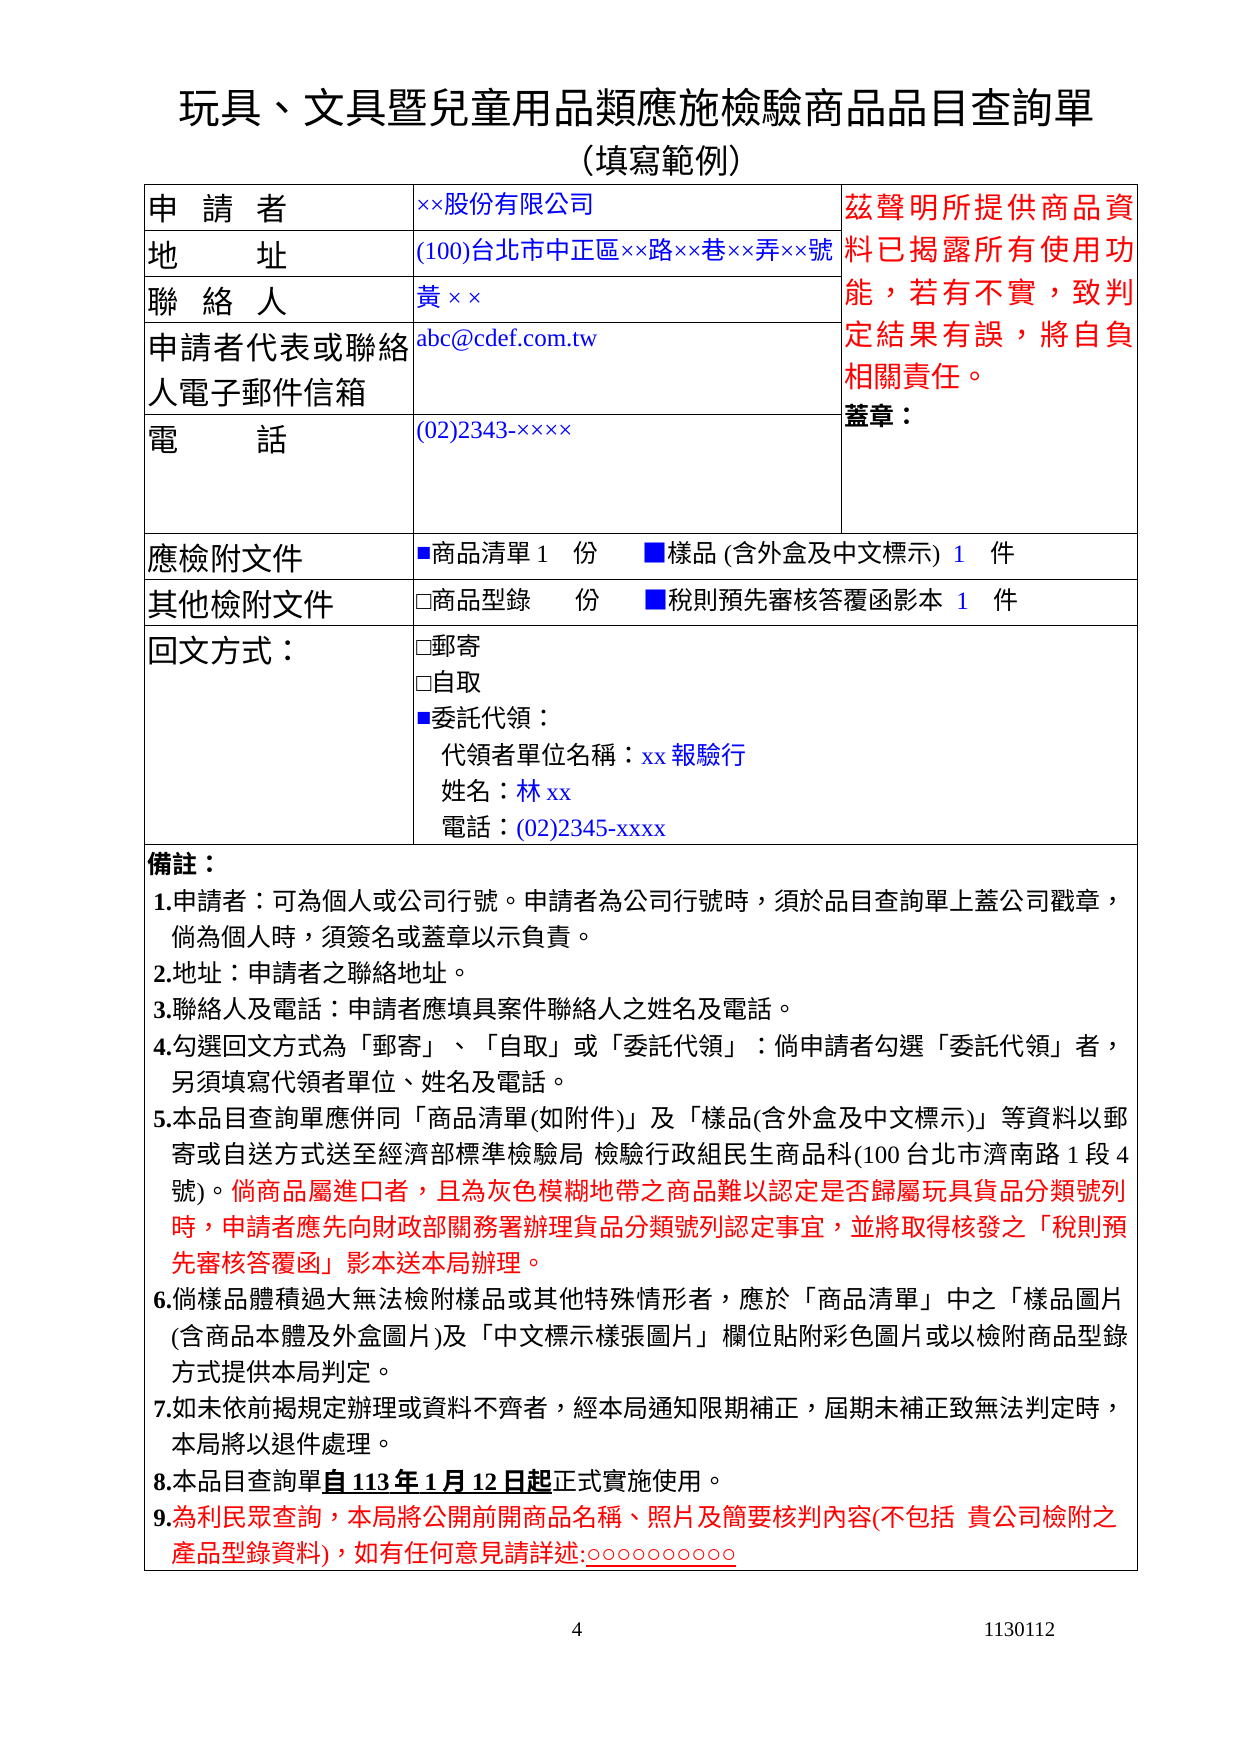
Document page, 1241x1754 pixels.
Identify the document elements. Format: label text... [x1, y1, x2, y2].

table_header ××股份有限公司 [414, 185, 841, 230]
table_cell 備註： 申請者：可為個人或公司行號。申請者為公司行號時，須於品目查詢單上蓋公司戳章，倘為個人時，須簽名或蓋章以示負責。 地址：申請者之聯絡地址。 聯絡人及電話：申請者應填具案件聯絡人之姓名及電話。 勾選回文方式為「郵寄」、「自取」或「委託代領」：倘申請者勾選「委託代領」者，另須填寫代領者單位、姓名及電話。 本品目查詢單應併同「商品清單(如附件)」及「樣品(含外盒及中文標示)」等資料以郵寄或自送方式送至經濟部標準檢驗局 檢驗行政組民生商品科(100台北市濟南路1段4號)。倘商品屬進口者，且為灰色模糊地帶之商品難以認定是否歸屬玩具貨品分類號列時，申請者應先向財政部關務署辦理貨品分類號列認定事宜，並將取得核發之「稅則預先審核答覆函」影本送本局辦理。 倘樣品體積過大無法檢附樣品或其他特殊情形者，應於「商品清單」中之「樣品圖片(含商品本體及外盒圖片)及「中文標示樣張圖片」欄位貼附彩色圖片或以檢附商品型錄方式提供本局判定。 如未依前揭規定辦理或資料不齊者，經本局通知限期補正，屆期未補正致無法判定時，本局將以退件處理。 本品目查詢單自113年1月12日起正式實施使用。 為利民眾查詢，本局將公開前開商品名稱、照片及簡要核判內容(不包括 貴公司檢附之產品型錄資料)，如有任何意見請詳述:○○○○○○○○○○ [145, 845, 1137, 1570]
table_header 茲聲明所提供商品資料已揭露所有使用功能，若有不實，致判定結果有誤，將自負相關責任。 蓋章： [842, 185, 1137, 533]
table_cell 電 話 [145, 415, 413, 533]
table_cell (100)台北市中正區××路××巷××弄××號 [414, 231, 841, 276]
table_cell 申請者代表或聯絡人電子郵件信箱 [145, 323, 413, 414]
table_cell □郵寄 □自取 ■委託代領： 代領者單位名稱：xx報驗行 姓名：林xx 電話：(02)2345-xxxx [414, 626, 1137, 844]
table_cell 聯 絡 人 [145, 277, 413, 322]
table_cell □商品型錄 份 ■稅則預先審核答覆函影本 1 件 [414, 580, 1137, 625]
text （填寫範例） [148, 135, 1125, 183]
table_cell ■商品清單1 份 ■樣品 (含外盒及中文標示) 1 件 [414, 534, 1137, 579]
table_header 申 請 者 [145, 185, 413, 230]
table_cell 回文方式： [145, 626, 413, 844]
table_cell 應檢附文件 [145, 534, 413, 579]
table_cell 地 址 [145, 231, 413, 276]
table_cell 其他檢附文件 [145, 580, 413, 625]
table_cell abc@cdef.com.tw [414, 323, 841, 414]
text 玩具、文具暨兒童用品類應施檢驗商品品目查詢單 [148, 75, 1125, 135]
table_cell 黃 × × [414, 277, 841, 322]
table_cell (02)2343-×××× [414, 415, 841, 533]
